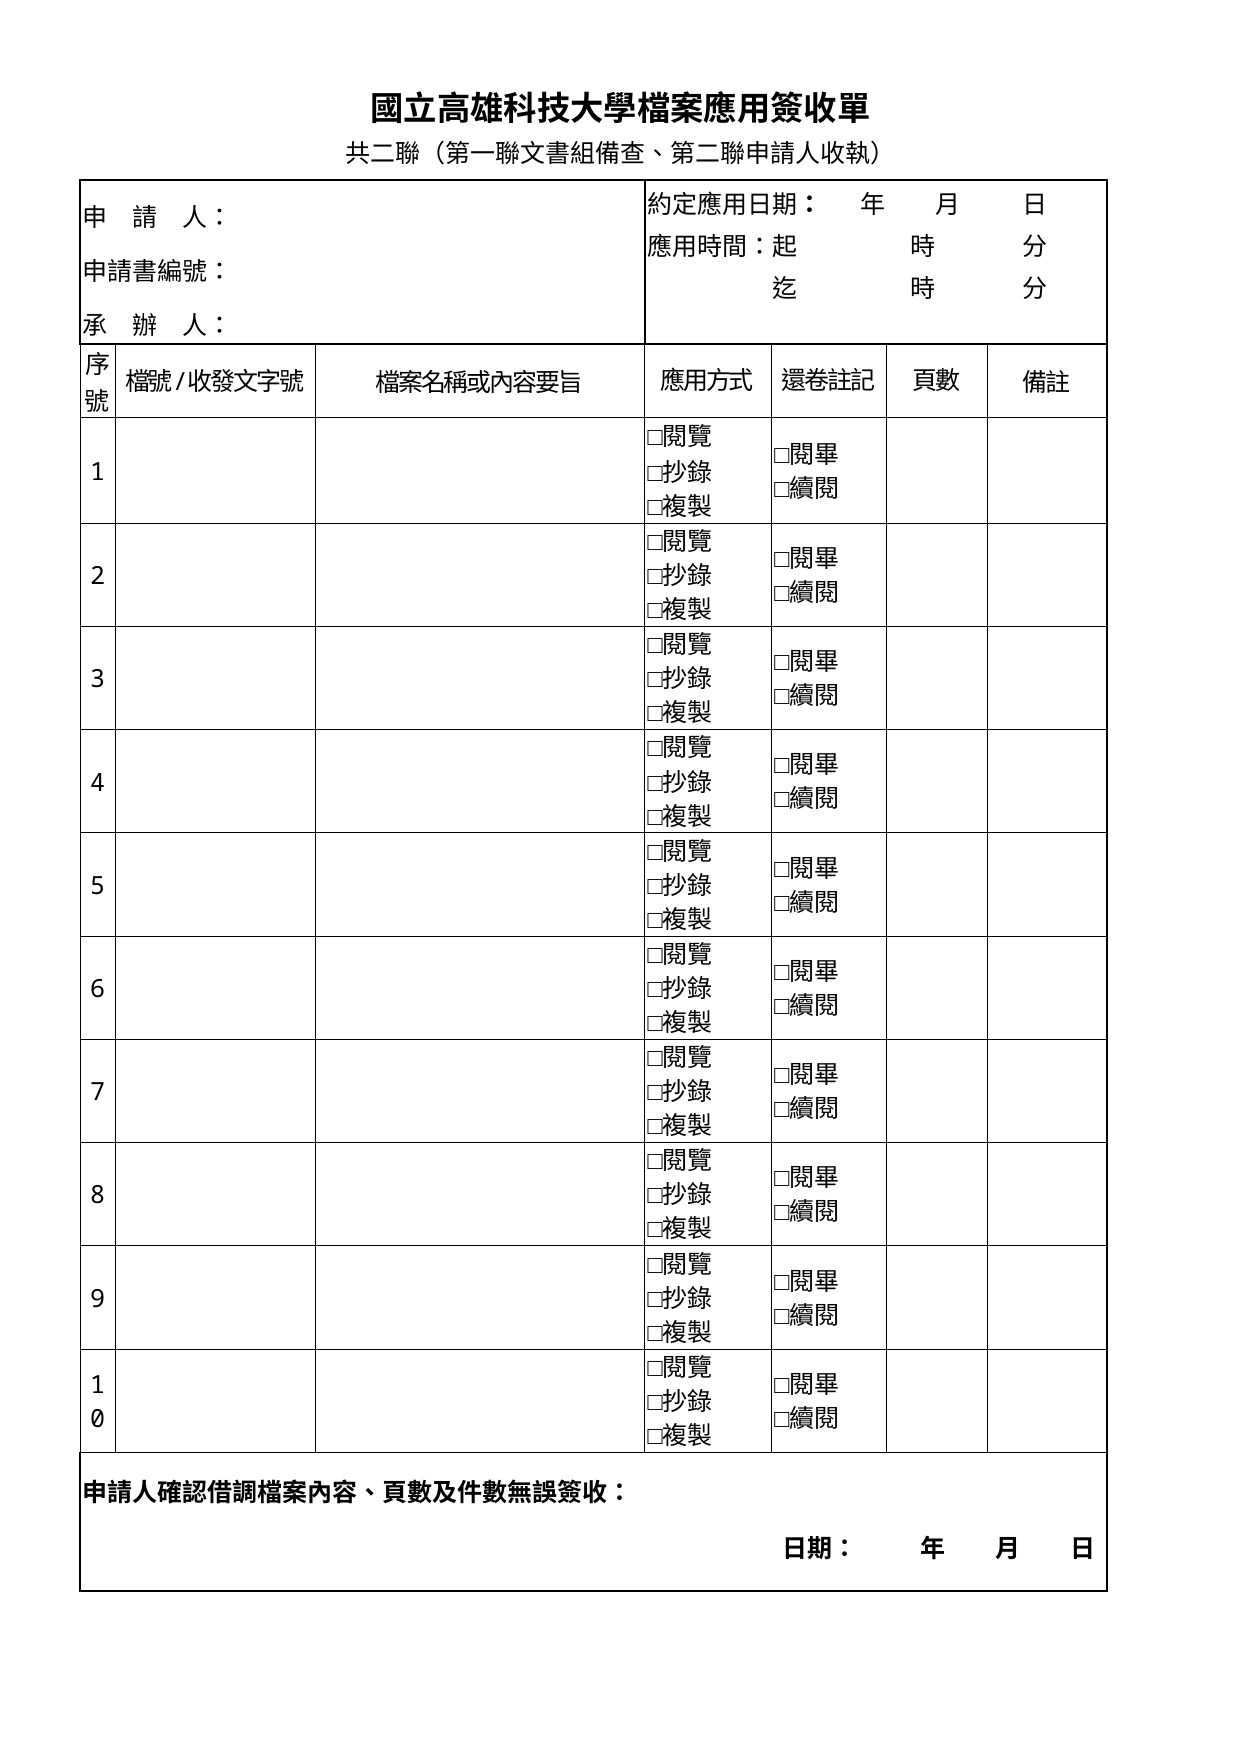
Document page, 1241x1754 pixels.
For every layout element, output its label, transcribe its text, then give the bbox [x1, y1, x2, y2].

table_cell [116, 1143, 315, 1245]
table_cell [988, 524, 1106, 626]
table_cell [116, 627, 315, 729]
table_cell □閱畢 □續閱 [772, 833, 886, 936]
text 共二聯（第一聯文書組備查、第二聯申請人收執） [106, 139, 1134, 168]
table_cell 備註 [988, 345, 1106, 417]
table_cell [887, 1143, 987, 1245]
table_cell □閱覽 □抄錄 □複製 [645, 833, 771, 936]
table_cell [116, 418, 315, 523]
table_cell □閱畢 □續閱 [772, 1040, 886, 1142]
table_cell □閱覽 □抄錄 □複製 [645, 418, 771, 523]
table_cell [316, 730, 644, 832]
table_header 申 請 人： 申請書編號： 承 辦 人： [81, 181, 644, 343]
table_cell □閱覽 □抄錄 □複製 [645, 627, 771, 729]
table_cell [988, 418, 1106, 523]
table_cell 檔號/收發文字號 [116, 345, 315, 417]
table_cell [988, 730, 1106, 832]
table_cell □閱覽 □抄錄 □複製 [645, 1246, 771, 1348]
table_cell [116, 1246, 315, 1348]
table_cell 申請人確認借調檔案內容、頁數及件數無誤簽收： 日期： 年 月 日 [81, 1453, 1106, 1590]
table_cell 還卷註記 [772, 345, 886, 417]
table_cell [887, 627, 987, 729]
table_cell □閱畢 □續閱 [772, 1143, 886, 1245]
table_cell □閱覽 □抄錄 □複製 [645, 730, 771, 832]
subtitle 國立高雄科技大學檔案應用簽收單 [106, 89, 1134, 128]
table_cell □閱畢 □續閱 [772, 418, 886, 523]
table_cell [116, 1040, 315, 1142]
table_cell [316, 524, 644, 626]
table_cell [316, 833, 644, 936]
table_cell □閱畢 □續閱 [772, 524, 886, 626]
table_cell 8 [81, 1143, 115, 1245]
table_cell 1 [81, 418, 115, 523]
table_cell 9 [81, 1246, 115, 1348]
table_cell 5 [81, 833, 115, 936]
table_cell 2 [81, 524, 115, 626]
table_cell □閱覽 □抄錄 □複製 [645, 1143, 771, 1245]
table_cell 序號 [81, 345, 115, 417]
table_cell 檔案名稱或內容要旨 [316, 345, 644, 417]
table_cell [316, 937, 644, 1039]
table_cell [988, 1350, 1106, 1452]
table_header 約定應用日期： 年 月 日 應用時間：起 時 分 迄 時 分 [646, 181, 1106, 343]
table_cell [887, 1040, 987, 1142]
table_cell [988, 1040, 1106, 1142]
table_cell [887, 524, 987, 626]
table_cell [887, 833, 987, 936]
table_cell [316, 418, 644, 523]
table_cell □閱覽 □抄錄 □複製 [645, 524, 771, 626]
table_cell □閱畢 □續閱 [772, 1246, 886, 1348]
table_cell [316, 1246, 644, 1348]
table_cell [887, 1246, 987, 1348]
table_cell □閱畢 □續閱 [772, 730, 886, 832]
table_cell 6 [81, 937, 115, 1039]
table_cell [116, 524, 315, 626]
table_cell □閱畢 □續閱 [772, 627, 886, 729]
table_cell [988, 833, 1106, 936]
table_cell □閱覽 □抄錄 □複製 [645, 1350, 771, 1452]
table_cell 應用方式 [645, 345, 771, 417]
table_cell [988, 937, 1106, 1039]
table_cell [988, 1246, 1106, 1348]
table_cell [316, 627, 644, 729]
table_cell [316, 1040, 644, 1142]
table_cell [116, 833, 315, 936]
table_cell □閱畢 □續閱 [772, 937, 886, 1039]
table_cell [887, 1350, 987, 1452]
table_cell [116, 1350, 315, 1452]
table_cell 頁數 [887, 345, 987, 417]
table_cell 10 [81, 1350, 115, 1452]
table_cell [887, 418, 987, 523]
table_cell [887, 937, 987, 1039]
table_cell □閱覽 □抄錄 □複製 [645, 937, 771, 1039]
table_cell □閱覽 □抄錄 □複製 [645, 1040, 771, 1142]
table_cell [988, 1143, 1106, 1245]
table_cell [316, 1143, 644, 1245]
table_cell □閱畢 □續閱 [772, 1350, 886, 1452]
table_cell [116, 730, 315, 832]
table_cell 3 [81, 627, 115, 729]
table_cell [988, 627, 1106, 729]
table_cell 4 [81, 730, 115, 832]
table_cell [887, 730, 987, 832]
table_cell [316, 1350, 644, 1452]
table_cell [116, 937, 315, 1039]
table_cell 7 [81, 1040, 115, 1142]
